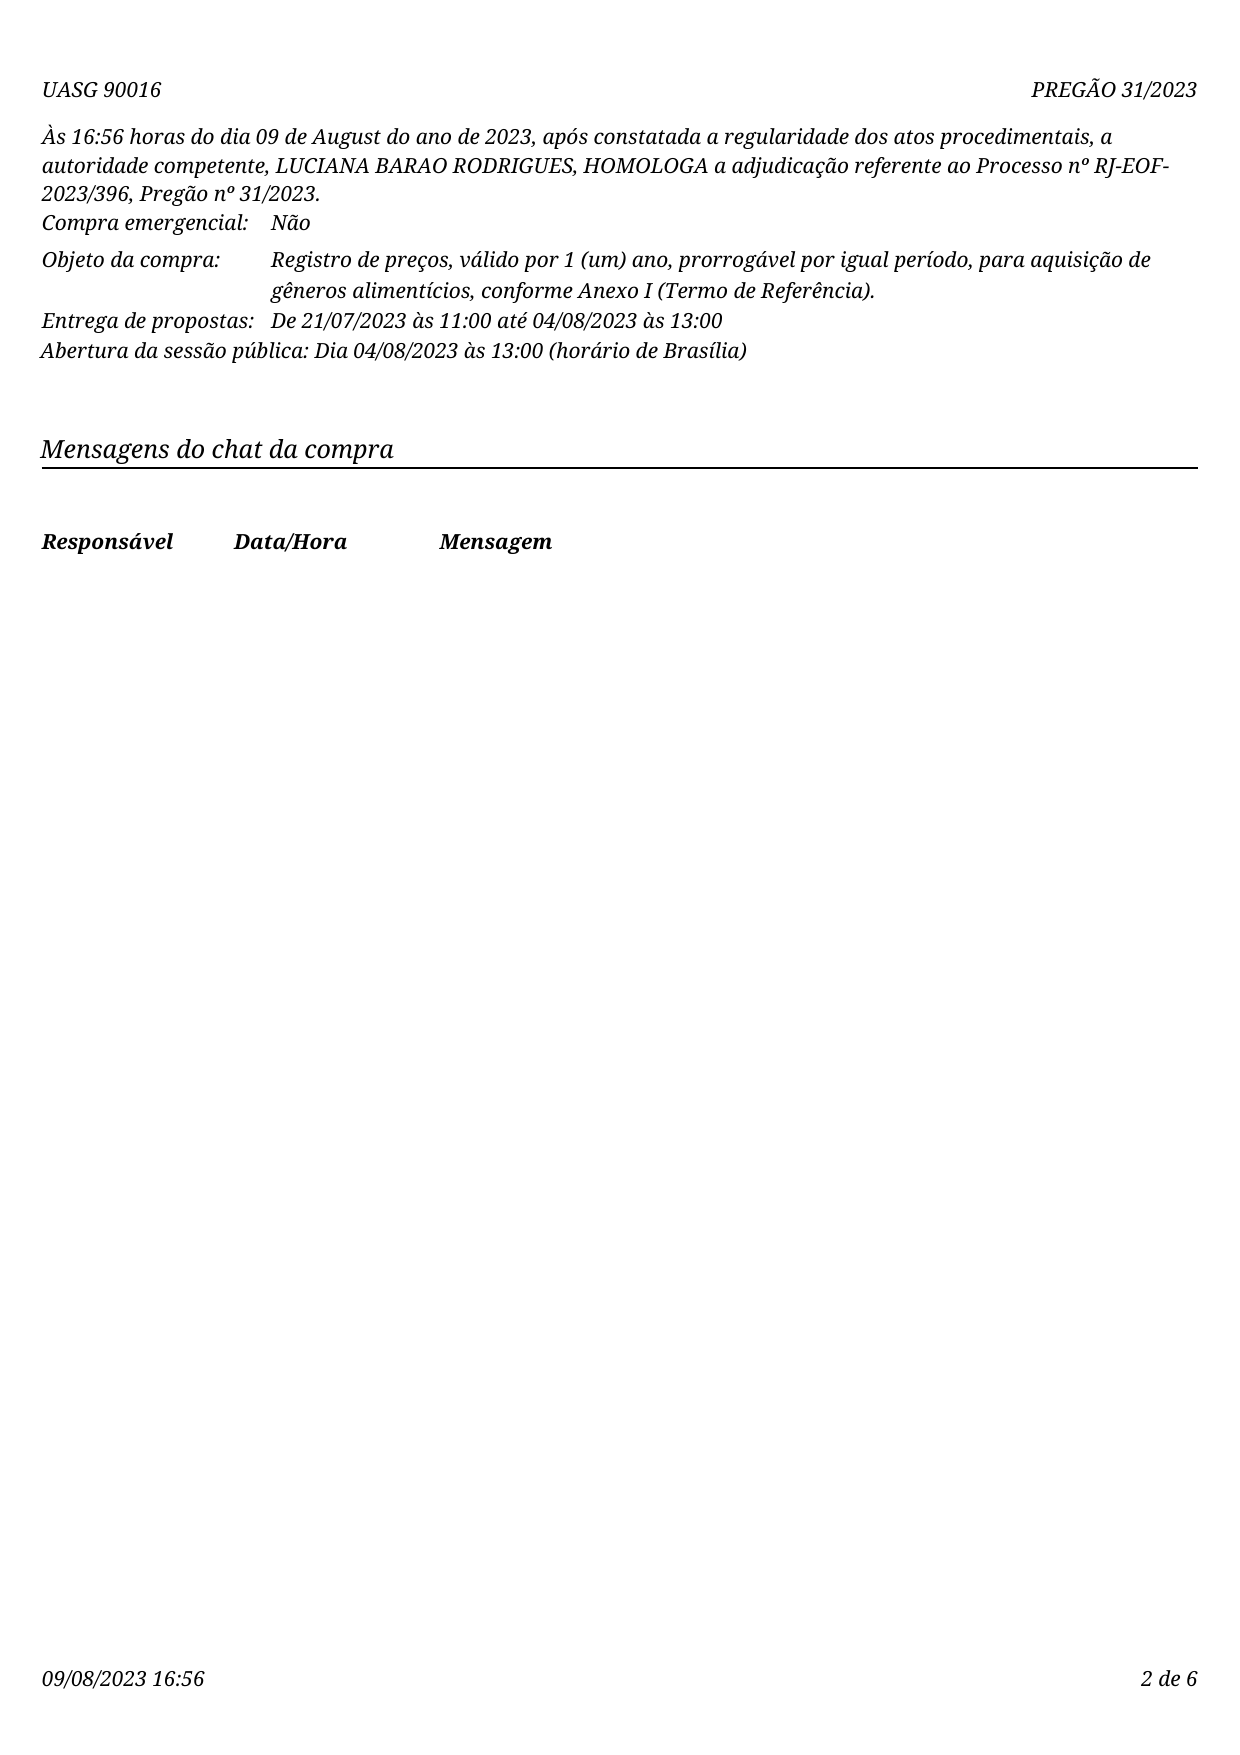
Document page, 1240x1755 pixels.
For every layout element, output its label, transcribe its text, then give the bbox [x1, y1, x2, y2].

text Responsável Data/Hora Mensagem [42, 527, 1200, 555]
table_cell Registro de preços, válido por 1 (um) ano, prorrogável por igual período, para aquisição de gêneros alimentícios, conforme Anexo I (Termo de Referência). [271, 246, 1196, 306]
table_cell Não [271, 208, 1196, 246]
table_cell De 21/07/2023 às 11:00 até 04/08/2023 às 13:00 [271, 306, 1196, 336]
table_cell Objeto da compra: [42, 246, 271, 306]
table_cell Entrega de propostas: [42, 306, 271, 336]
text Abertura da sessão pública: Dia 04/08/2023 às 13:00 (horário de Brasília) [40, 336, 1200, 365]
table_cell Compra emergencial: [42, 208, 271, 246]
text Mensagens do chat da compra [40, 432, 1200, 466]
